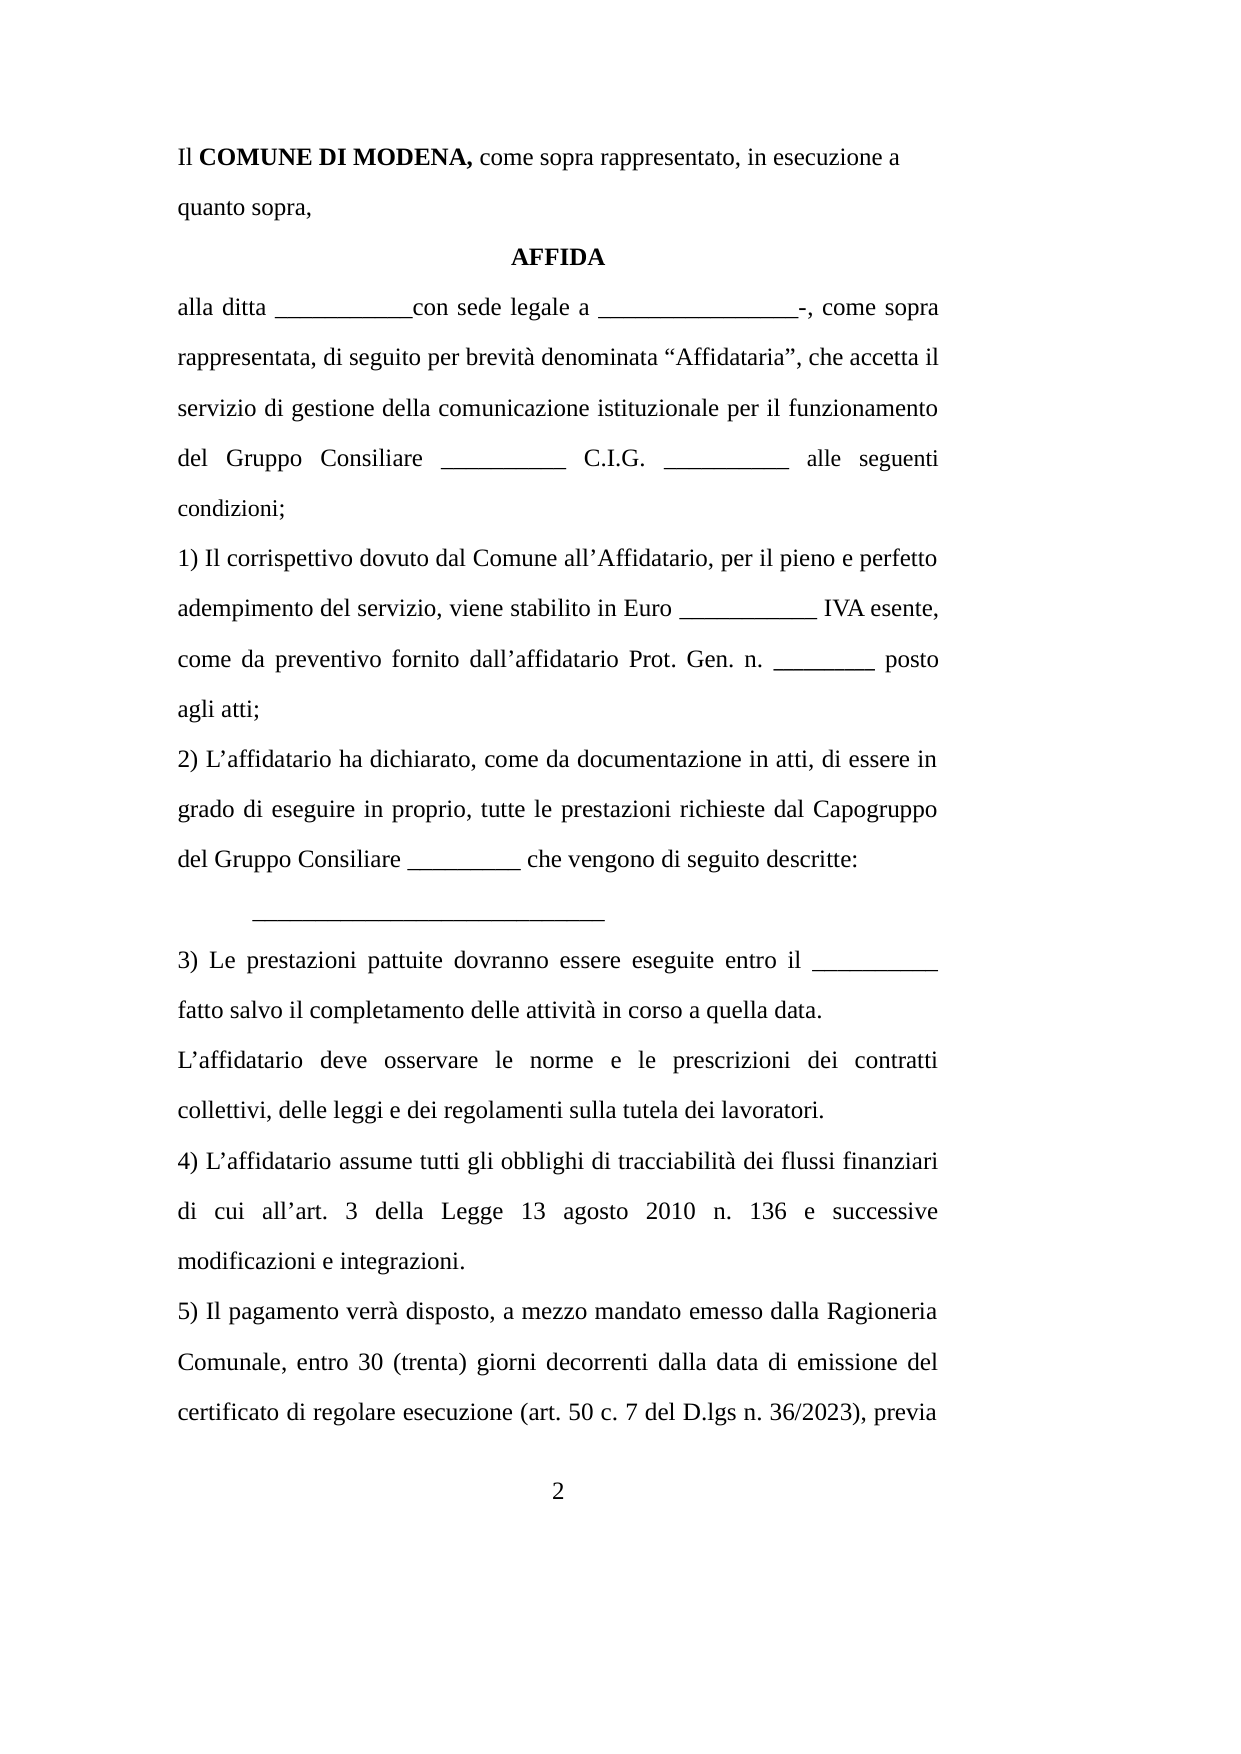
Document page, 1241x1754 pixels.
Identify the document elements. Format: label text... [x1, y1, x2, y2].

text 4) L’affidatario assume tutti gli obblighi di tracciabilità dei flussi finanziari di cui all’art. 3 della Legge 13 agosto 2010 n. 136 e successive modificazioni e integrazioni. [177, 1129, 939, 1280]
text 5) Il pagamento verrà disposto, a mezzo mandato emesso dalla Ragioneria Comunale, entro 30 (trenta) giorni decorrenti dalla data di emissione del certificato di regolare esecuzione (art. 50 c. 7 del D.lgs n. 36/2023), previa [177, 1280, 939, 1430]
text 1) Il corrispettivo dovuto dal Comune all’Affidatario, per il pieno e perfetto adempimento del servizio, viene stabilito in Euro ___________ IVA esente, come da preventivo fornito dall’affidatario Prot. Gen. n. __________ posto agli atti; [177, 527, 939, 727]
text Il COMUNE DI MODENA, come sopra rappresentato, in esecuzione a quanto sopra, [177, 125, 939, 225]
text AFFIDA [177, 225, 939, 276]
text 3) Le prestazioni pattuite dovranno essere eseguite entro il __________ fatto salvo il completamento delle attività in corso a quella data. [177, 928, 939, 1029]
text L’affidatario deve osservare le norme e le prescrizioni dei contratti collettivi, delle leggi e dei regolamenti sulla tutela dei lavoratori. [177, 1029, 939, 1129]
text alla ditta ___________con sede legale a ________________-, come sopra rappresentata, di seguito per brevità denominata “Affidataria”, che accetta il servizio di gestione della comunicazione istituzionale per il funzionamento del Gruppo Consiliare __________ C.I.G. __________ alle seguenti condizioni; [177, 276, 939, 527]
text 2) L’affidatario ha dichiarato, come da documentazione in atti, di essere in grado di eseguire in proprio, tutte le prestazioni richieste dal Capogruppo del Gruppo Consiliare _________ che vengono di seguito descritte: [177, 727, 939, 878]
text ____________________________ [252, 878, 939, 928]
